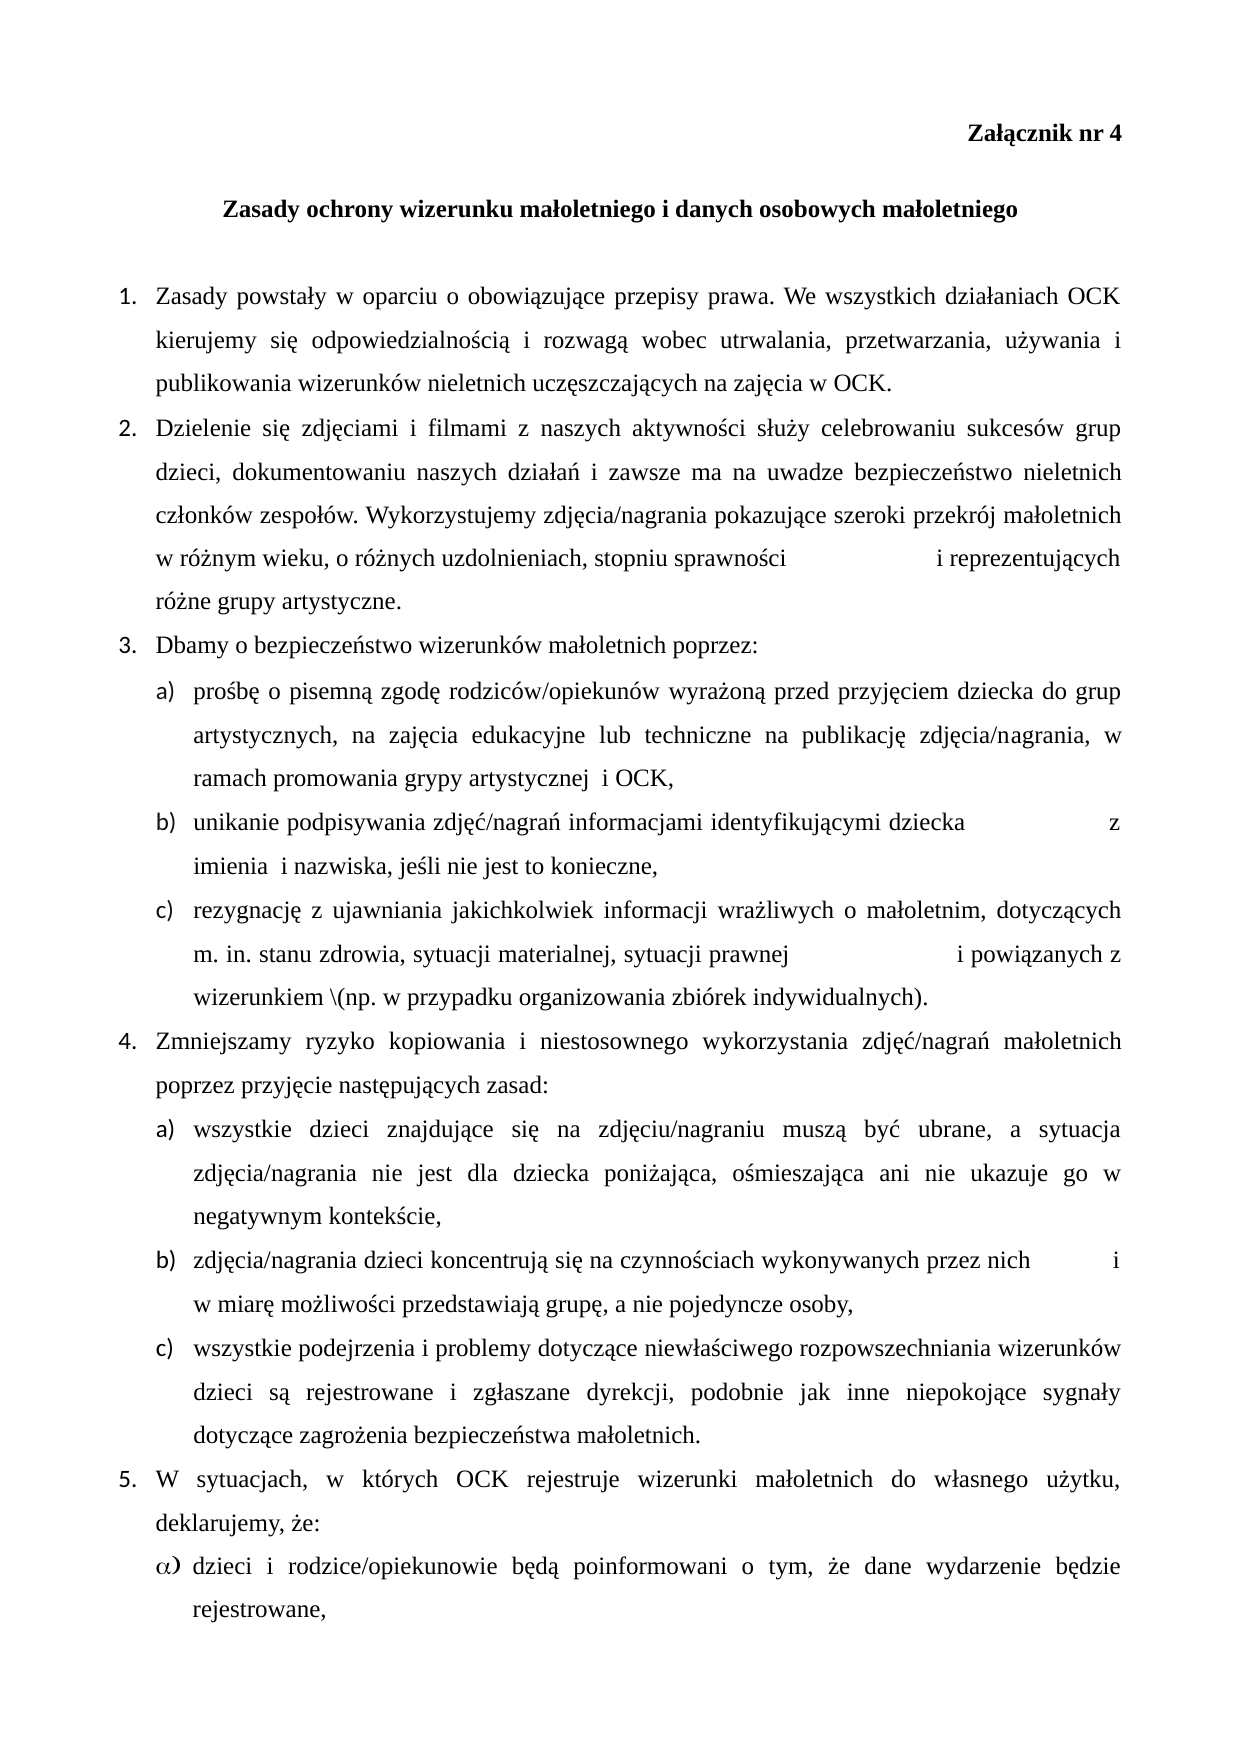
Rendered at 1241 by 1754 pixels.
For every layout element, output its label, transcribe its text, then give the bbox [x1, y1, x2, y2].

list Dzielenie się zdjęciami i filmami z naszych aktywności służy celebrowaniu sukcesów grup dzieci, dokumentowaniu naszych działań i zawsze ma na uwadze bezpieczeństwo nieletnich członków zespołów. Wykorzystujemy zdjęcia/nagrania pokazujące szeroki przekrój małoletnich w różnym wieku, o różnych uzdolnieniach, stopniu sprawności i reprezentujących różne grupy artystyczne. [118, 412, 1122, 615]
list wszystkie dzieci znajdujące się na zdjęciu/nagraniu muszą być ubrane, a sytuacja zdjęcia/nagrania nie jest dla dziecka poniżająca, ośmieszająca ani nie ukazuje go w negatywnym kontekście, [156, 1113, 1122, 1230]
text Zasady ochrony wizerunku małoletniego i danych osobowych małoletniego [118, 194, 1122, 223]
list wszystkie podejrzenia i problemy dotyczące niewłaściwego rozpowszechniania wizerunków dzieci są rejestrowane i zgłaszane dyrekcji, podobnie jak inne niepokojące sygnały dotyczące zagrożenia bezpieczeństwa małoletnich. [156, 1332, 1122, 1449]
list dzieci i rodzice/opiekunowie będą poinformowani o tym, że dane wydarzenie będzie rejestrowane, [155, 1551, 1122, 1623]
list zdjęcia/nagrania dzieci koncentrują się na czynnościach wykonywanych przez nich i w miarę możliwości przedstawiają grupę, a nie pojedyncze osoby, [156, 1244, 1122, 1318]
list unikanie podpisywania zdjęć/nagrań informacjami identyfikującymi dziecka z imienia i nazwiska, jeśli nie jest to konieczne, [156, 806, 1122, 879]
list rezygnację z ujawniania jakichkolwiek informacji wrażliwych o małoletnim, dotyczących m. in. stanu zdrowia, sytuacji materialnej, sytuacji prawnej i powiązanych z wizerunkiem \(np. w przypadku organizowania zbiórek indywidualnych). [156, 894, 1122, 1011]
list prośbę o pisemną zgodę rodziców/opiekunów wyrażoną przed przyjęciem dziecka do grup artystycznych, na zajęcia edukacyjne lub techniczne na publikację zdjęcia/nagrania, w ramach promowania grypy artystycznej i OCK, [156, 675, 1122, 792]
list Zmniejszamy ryzyko kopiowania i niestosownego wykorzystania zdjęć/nagrań małoletnich poprzez przyjęcie następujących zasad: [118, 1025, 1122, 1099]
list Dbamy o bezpieczeństwo wizerunków małoletnich poprzez: [118, 629, 1122, 659]
list W sytuacjach, w których OCK rejestruje wizerunki małoletnich do własnego użytku, deklarujemy, że: [118, 1463, 1122, 1537]
text Załącznik nr 4 [118, 118, 1122, 147]
list Zasady powstały w oparciu o obowiązujące przepisy prawa. We wszystkich działaniach OCK kierujemy się odpowiedzialnością i rozwagą wobec utrwalania, przetwarzania, używania i publikowania wizerunków nieletnich uczęszczających na zajęcia w OCK. [118, 281, 1122, 397]
